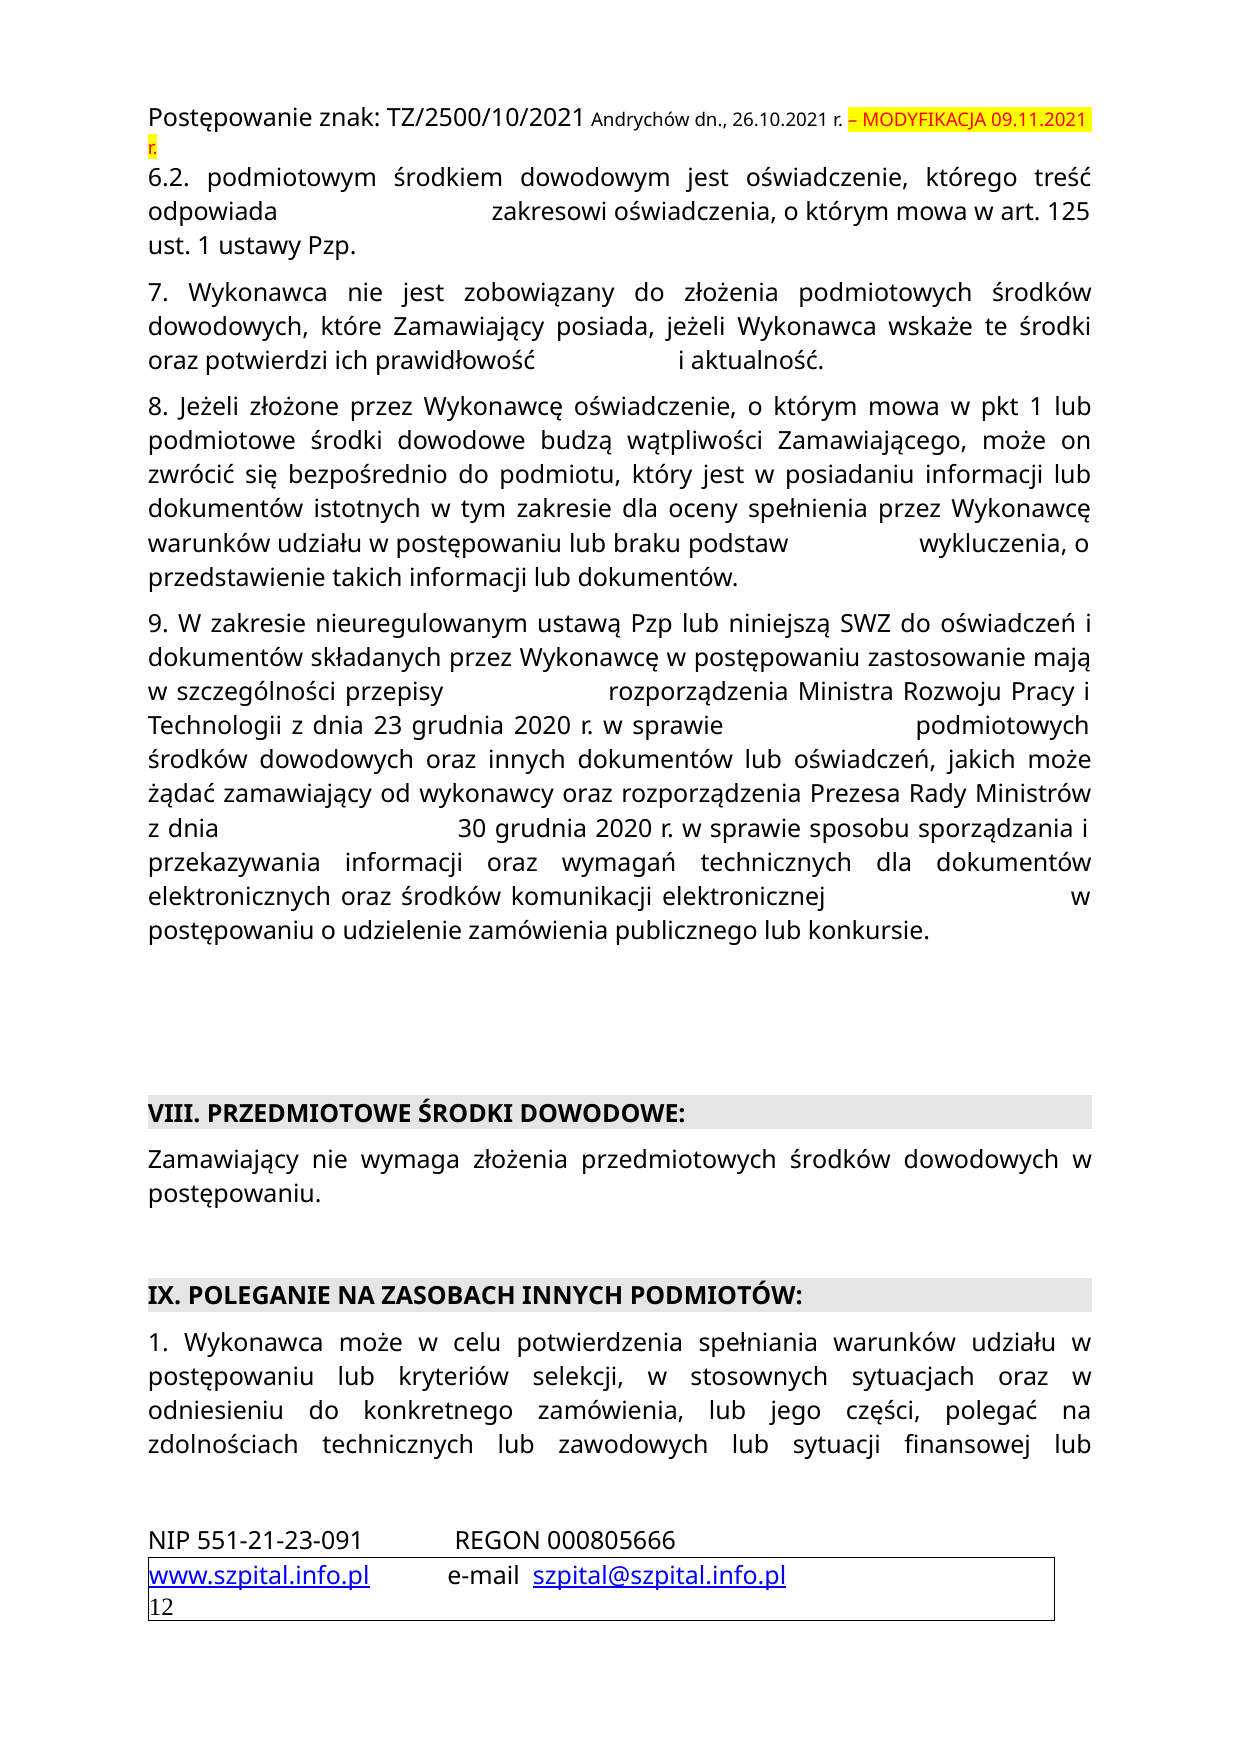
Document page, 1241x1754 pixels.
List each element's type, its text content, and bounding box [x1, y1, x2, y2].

text Zamawiający nie wymaga złożenia przedmiotowych środków dowodowych w postępowaniu. [148, 1142, 1092, 1210]
text IX. POLEGANIE NA ZASOBACH INNYCH PODMIOTÓW: [148, 1278, 1092, 1312]
text 1. Wykonawca może w celu potwierdzenia spełniania warunków udziału w postępowaniu lub kryteriów selekcji, w stosownych sytuacjach oraz w odniesieniu do konkretnego zamówienia, lub jego części, polegać na zdolnościach technicznych lub zawodowych lub sytuacji finansowej lub [148, 1324, 1092, 1461]
text 7. Wykonawca nie jest zobowiązany do złożenia podmiotowych środków dowodowych, które Zamawiający posiada, jeżeli Wykonawca wskaże te środki oraz potwierdzi ich prawidłowość i aktualność. [148, 274, 1092, 376]
text 9. W zakresie nieuregulowanym ustawą Pzp lub niniejszą SWZ do oświadczeń i dokumentów składanych przez Wykonawcę w postępowaniu zastosowanie mają w szczególności przepisy rozporządzenia Ministra Rozwoju Pracy i Technologii z dnia 23 grudnia 2020 r. w sprawie podmiotowych środków dowodowych oraz innych dokumentów lub oświadczeń, jakich może żądać zamawiający od wykonawcy oraz rozporządzenia Prezesa Rady Ministrów z dnia 30 grudnia 2020 r. w sprawie sposobu sporządzania i przekazywania informacji oraz wymagań technicznych dla dokumentów elektronicznych oraz środków komunikacji elektronicznej w postępowaniu o udzielenie zamówienia publicznego lub konkursie. [148, 606, 1092, 946]
text VIII. PRZEDMIOTOWE ŚRODKI DOWODOWE: [148, 1095, 1092, 1129]
text 8. Jeżeli złożone przez Wykonawcę oświadczenie, o którym mowa w pkt 1 lub podmiotowe środki dowodowe budzą wątpliwości Zamawiającego, może on zwrócić się bezpośrednio do podmiotu, który jest w posiadaniu informacji lub dokumentów istotnych w tym zakresie dla oceny spełnienia przez Wykonawcę warunków udziału w postępowaniu lub braku podstaw wykluczenia, o przedstawienie takich informacji lub dokumentów. [148, 389, 1092, 593]
text 6.2. podmiotowym środkiem dowodowym jest oświadczenie, którego treść odpowiada zakresowi oświadczenia, o którym mowa w art. 125 ust. 1 ustawy Pzp. [148, 159, 1092, 262]
